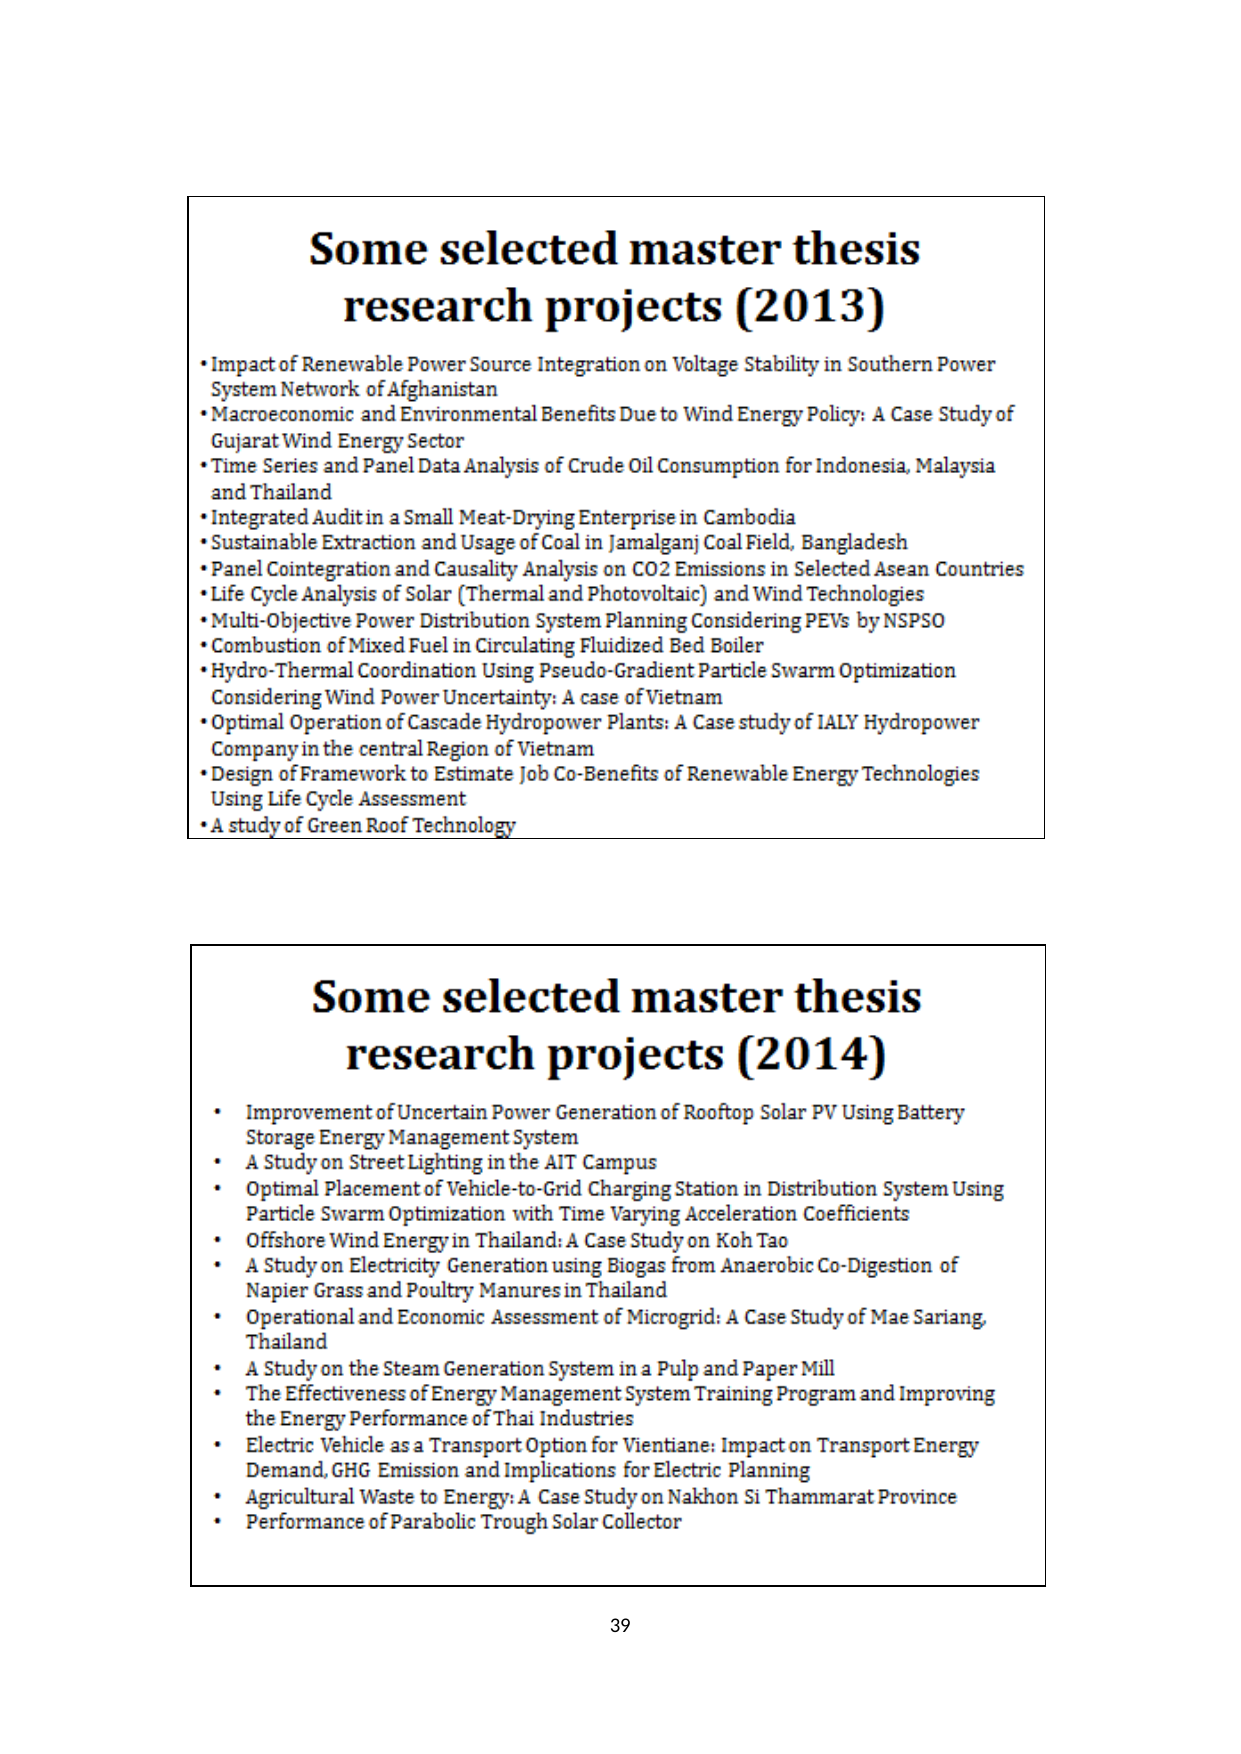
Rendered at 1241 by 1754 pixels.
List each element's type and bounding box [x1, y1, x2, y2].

picture [189, 197, 1044, 838]
picture [192, 946, 1045, 1585]
